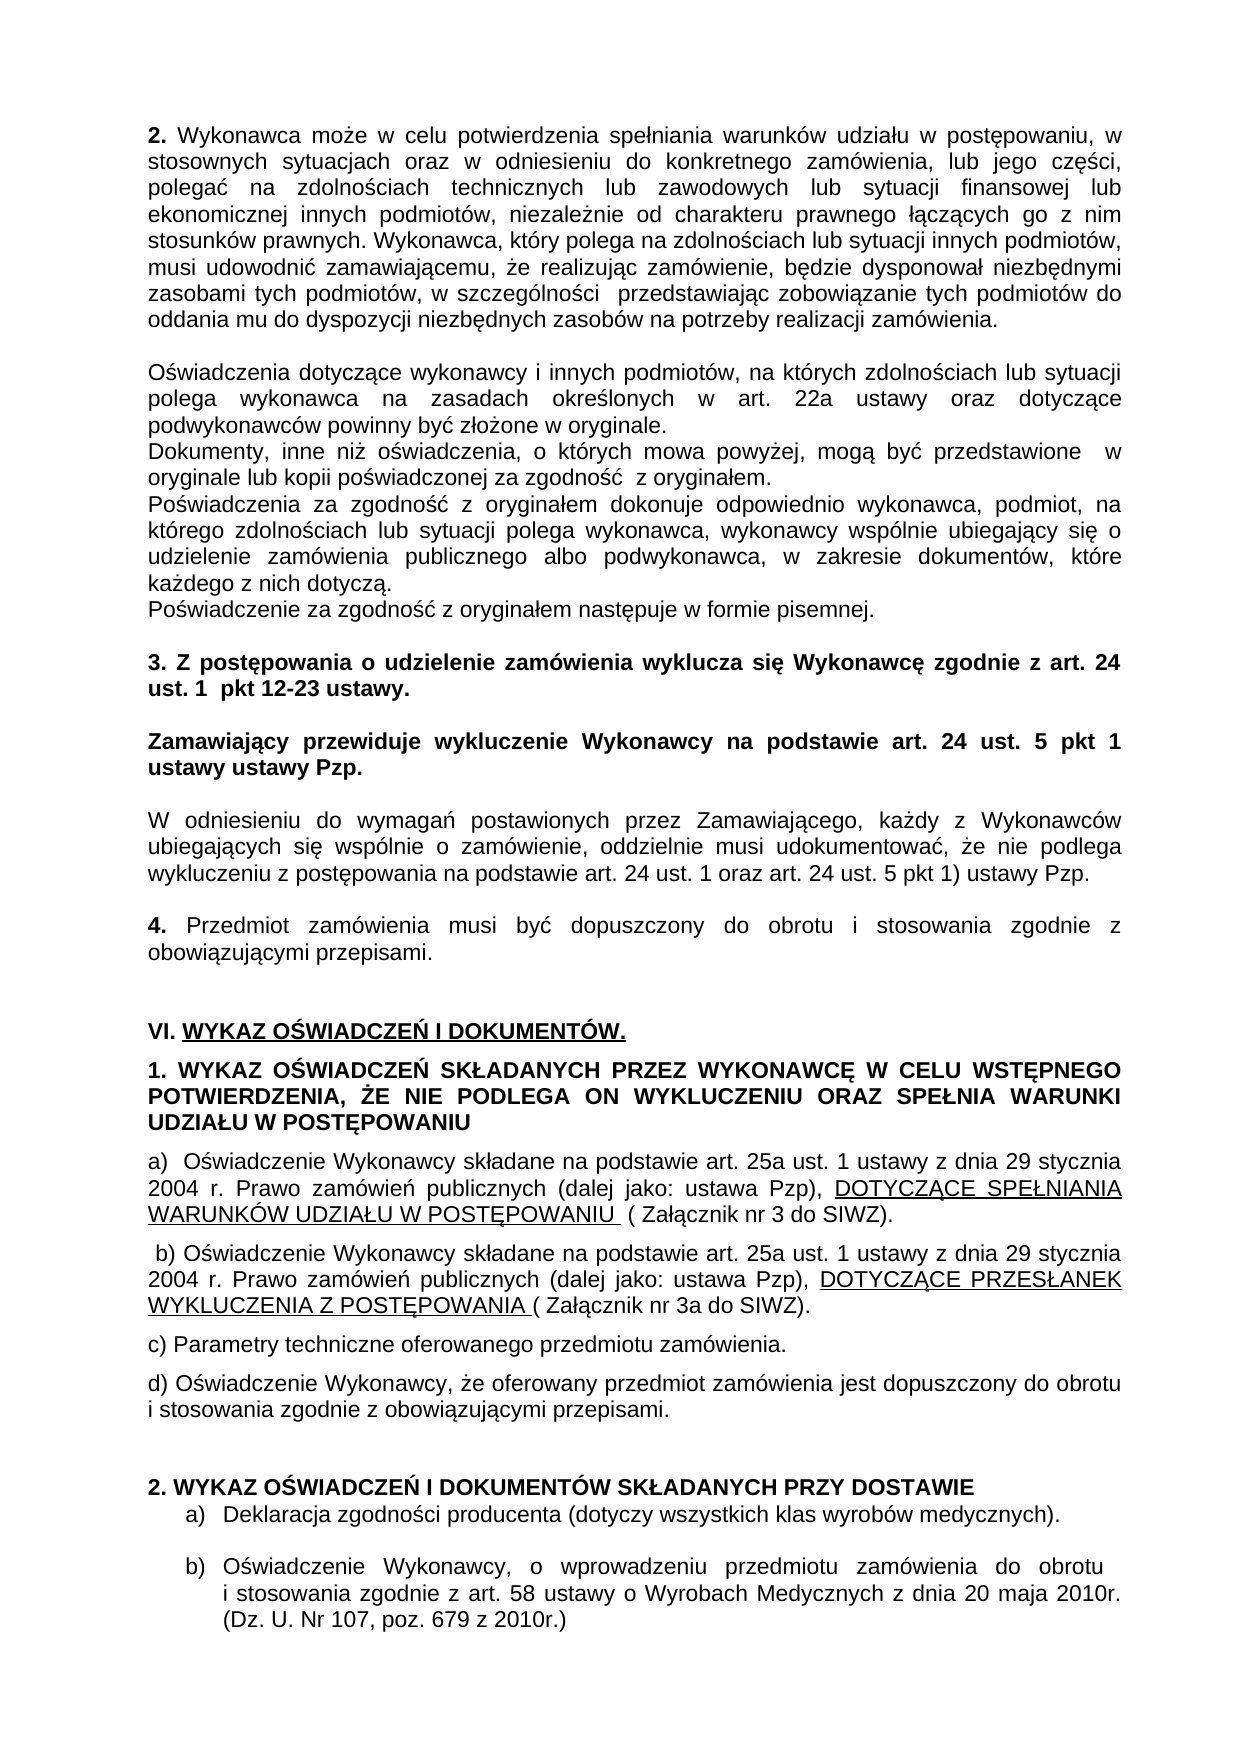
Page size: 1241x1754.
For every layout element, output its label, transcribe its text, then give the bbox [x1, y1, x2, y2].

text 2. Wykonawca może w celu potwierdzenia spełniania warunków udziału w postępowaniu, w stosownych sytuacjach oraz w odniesieniu do konkretnego zamówienia, lub jego części, polegać na zdolnościach technicznych lub zawodowych lub sytuacji finansowej lub ekonomicznej innych podmiotów, niezależnie od charakteru prawnego łączących go z nim stosunków prawnych. Wykonawca, który polega na zdolnościach lub sytuacji innych podmiotów, musi udowodnić zamawiającemu, że realizując zamówienie, będzie dysponował niezbędnymi zasobami tych podmiotów, w szczególności przedstawiając zobowiązanie tych podmiotów do oddania mu do dyspozycji niezbędnych zasobów na potrzeby realizacji zamówienia. [148, 122, 1122, 332]
list Oświadczenie Wykonawcy, o wprowadzeniu przedmiotu zamówienia do obrotu i stosowania zgodnie z art. 58 ustawy o Wyrobach Medycznych z dnia 20 maja 2010r. (Dz. U. Nr 107, poz. 679 z 2010r.) [185, 1553, 1122, 1632]
text 2. WYKAZ OŚWIADCZEŃ I DOKUMENTÓW SKŁADANYCH PRZY DOSTAWIE [148, 1474, 1122, 1501]
text Zamawiający przewiduje wykluczenie Wykonawcy na podstawie art. 24 ust. 5 pkt 1 ustawy ustawy Pzp. [148, 728, 1122, 781]
text W odniesieniu do wymagań postawionych przez Zamawiającego, każdy z Wykonawców ubiegających się wspólnie o zamówienie, oddzielnie musi udokumentować, że nie podlega wykluczeniu z postępowania na podstawie art. 24 ust. 1 oraz art. 24 ust. 5 pkt 1) ustawy Pzp. [148, 807, 1122, 886]
text a) Oświadczenie Wykonawcy składane na podstawie art. 25a ust. 1 ustawy z dnia 29 stycznia 2004 r. Prawo zamówień publicznych (dalej jako: ustawa Pzp), DOTYCZĄCE SPEŁNIANIA WARUNKÓW UDZIAŁU W POSTĘPOWANIU ( Załącznik nr 3 do SIWZ). [148, 1148, 1122, 1227]
text c) Parametry techniczne oferowanego przedmiotu zamówienia. [148, 1331, 1122, 1358]
text Poświadczenia za zgodność z oryginałem dokonuje odpowiednio wykonawca, podmiot, na którego zdolnościach lub sytuacji polega wykonawca, wykonawcy wspólnie ubiegający się o udzielenie zamówienia publicznego albo podwykonawca, w zakresie dokumentów, które każdego z nich dotyczą. [148, 491, 1122, 596]
text VI. WYKAZ OŚWIADCZEŃ I DOKUMENTÓW. [148, 1018, 1122, 1044]
list Deklaracja zgodności producenta (dotyczy wszystkich klas wyrobów medycznych). [185, 1501, 1122, 1527]
text 1. WYKAZ OŚWIADCZEŃ SKŁADANYCH PRZEZ WYKONAWCĘ W CELU WSTĘPNEGO POTWIERDZENIA, ŻE NIE PODLEGA ON WYKLUCZENIU ORAZ SPEŁNIA WARUNKI UDZIAŁU W POSTĘPOWANIU [148, 1057, 1122, 1136]
text 3. Z postępowania o udzielenie zamówienia wyklucza się Wykonawcę zgodnie z art. 24 ust. 1 pkt 12-23 ustawy. [148, 649, 1122, 701]
text Poświadczenie za zgodność z oryginałem następuje w formie pisemnej. [148, 596, 1122, 622]
text 4. Przedmiot zamówienia musi być dopuszczony do obrotu i stosowania zgodnie z obowiązującymi przepisami. [148, 912, 1122, 965]
text Oświadczenia dotyczące wykonawcy i innych podmiotów, na których zdolnościach lub sytuacji polega wykonawca na zasadach określonych w art. 22a ustawy oraz dotyczące podwykonawców powinny być złożone w oryginale. [148, 359, 1122, 438]
text Dokumenty, inne niż oświadczenia, o których mowa powyżej, mogą być przedstawione w oryginale lub kopii poświadczonej za zgodność z oryginałem. [148, 438, 1122, 491]
text d) Oświadczenie Wykonawcy, że oferowany przedmiot zamówienia jest dopuszczony do obrotu i stosowania zgodnie z obowiązującymi przepisami. [148, 1370, 1122, 1423]
text b) Oświadczenie Wykonawcy składane na podstawie art. 25a ust. 1 ustawy z dnia 29 stycznia 2004 r. Prawo zamówień publicznych (dalej jako: ustawa Pzp), DOTYCZĄCE PRZESŁANEK WYKLUCZENIA Z POSTĘPOWANIA ( Załącznik nr 3a do SIWZ). [148, 1240, 1122, 1319]
